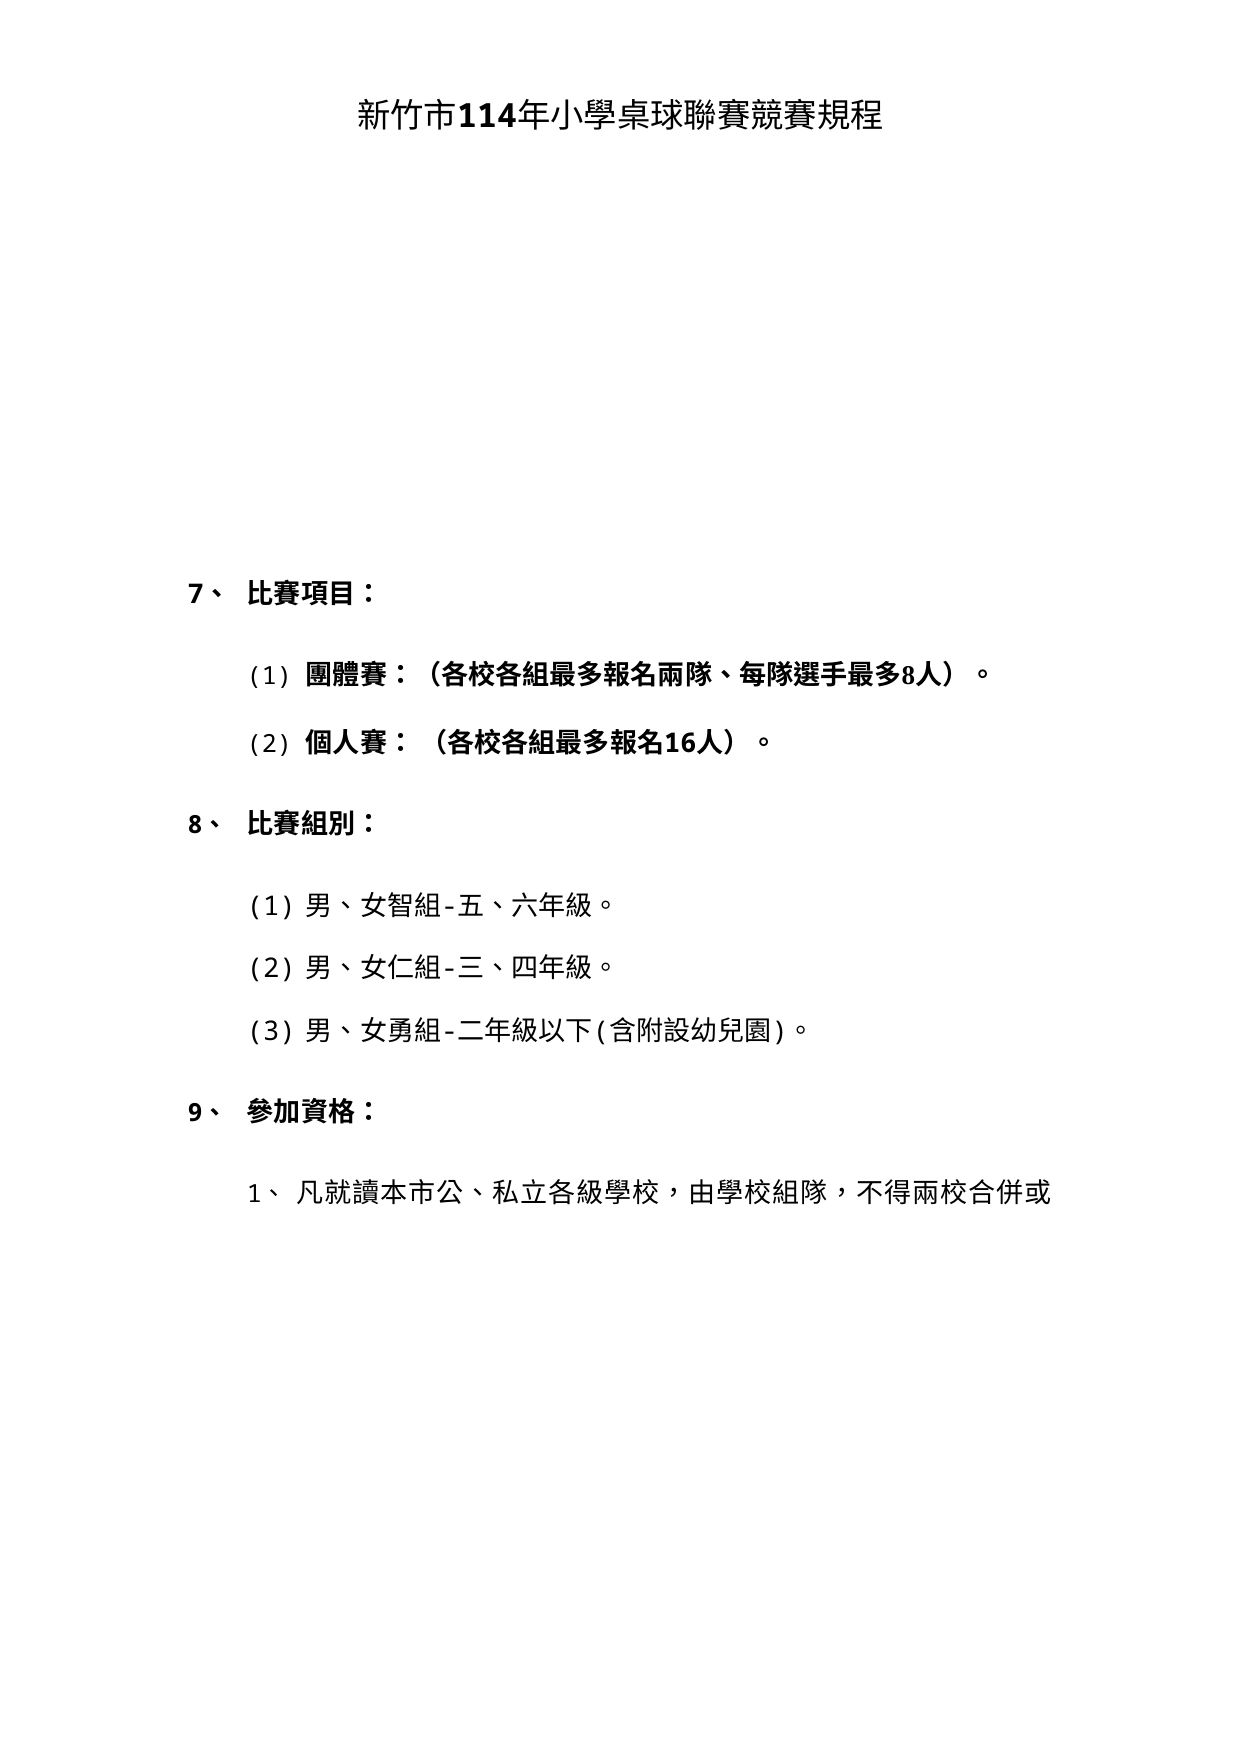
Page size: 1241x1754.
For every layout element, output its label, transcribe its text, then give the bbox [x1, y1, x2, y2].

list 男、女仁組-三、四年級。 [247, 924, 1053, 987]
list 男、女智組-五、六年級。 [247, 862, 1053, 924]
list 比賽組別： [187, 780, 1053, 843]
list 團體賽：（各校各組最多報名兩隊、每隊選手最多8人）。 [247, 631, 1053, 694]
list 凡就讀本市公、私立各級學校，由學校組隊，不得兩校合併或 [247, 1149, 1053, 1212]
list 個人賽： （各校各組最多報名16人）。 [247, 699, 1053, 762]
list 比賽項目： [187, 550, 1053, 613]
list 參加資格： [187, 1068, 1053, 1130]
list 男、女勇組-二年級以下(含附設幼兒園)。 [247, 987, 1053, 1049]
